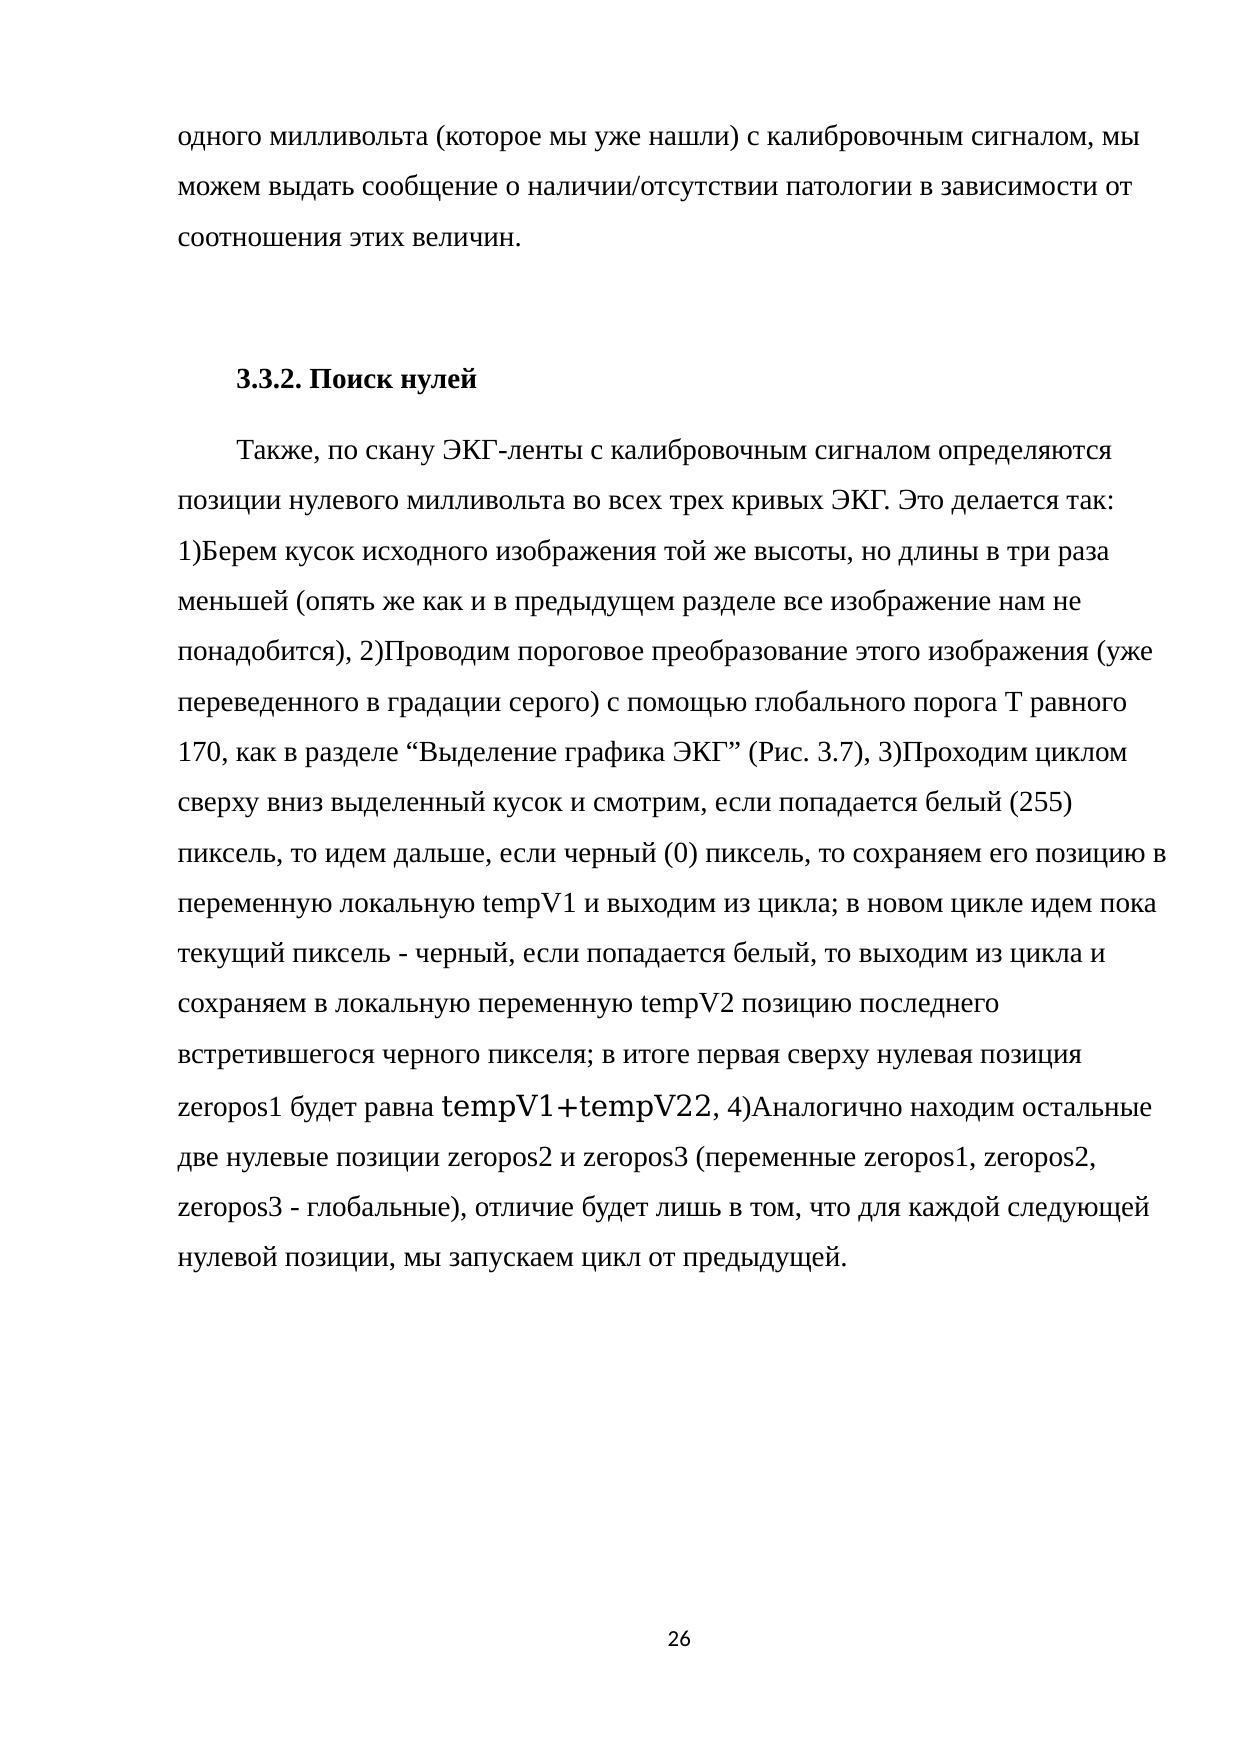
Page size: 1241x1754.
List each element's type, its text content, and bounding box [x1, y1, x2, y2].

text Также, по скану ЭКГ-ленты с калибровочным сигналом определяются позиции нулевого милливольта во всех трех кривых ЭКГ. Это делается так: 1)Берем кусок исходного изображения той же высоты, но длины в три раза меньшей (опять же как и в предыдущем разделе все изображение нам не понадобится), 2)Проводим пороговое преобразование этого изображения (уже переведенного в градации серого) с помощью глобального порога Т равного 170, как в разделе “Выделение графика ЭКГ” (Рис. 3.7), 3)Проходим циклом сверху вниз выделенный кусок и смотрим, если попадается белый (255) пиксель, то идем дальше, если черный (0) пиксель, то сохраняем его позицию в переменную локальную tempV1 и выходим из цикла; в новом цикле идем пока текущий пиксель - черный, если попадается белый, то выходим из цикла и сохраняем в локальную переменную tempV2 позицию последнего встретившегося черного пикселя; в итоге первая сверху нулевая позиция zeropos1 будет равна tempV1+tempV22, 4)Аналогично находим остальные две нулевые позиции zeropos2 и zeropos3 (переменные zeropos1, zeropos2, zeropos3 - глобальные), отличие будет лишь в том, что для каждой следующей нулевой позиции, мы запускаем цикл от предыдущей. [177, 432, 1181, 1273]
text одного милливольта (которое мы уже нашли) с калибровочным сигналом, мы можем выдать сообщение о наличии/отсутствии патологии в зависимости от соотношения этих величин. [177, 118, 1181, 252]
text 3.3.2. Поиск нулей [177, 361, 1181, 394]
